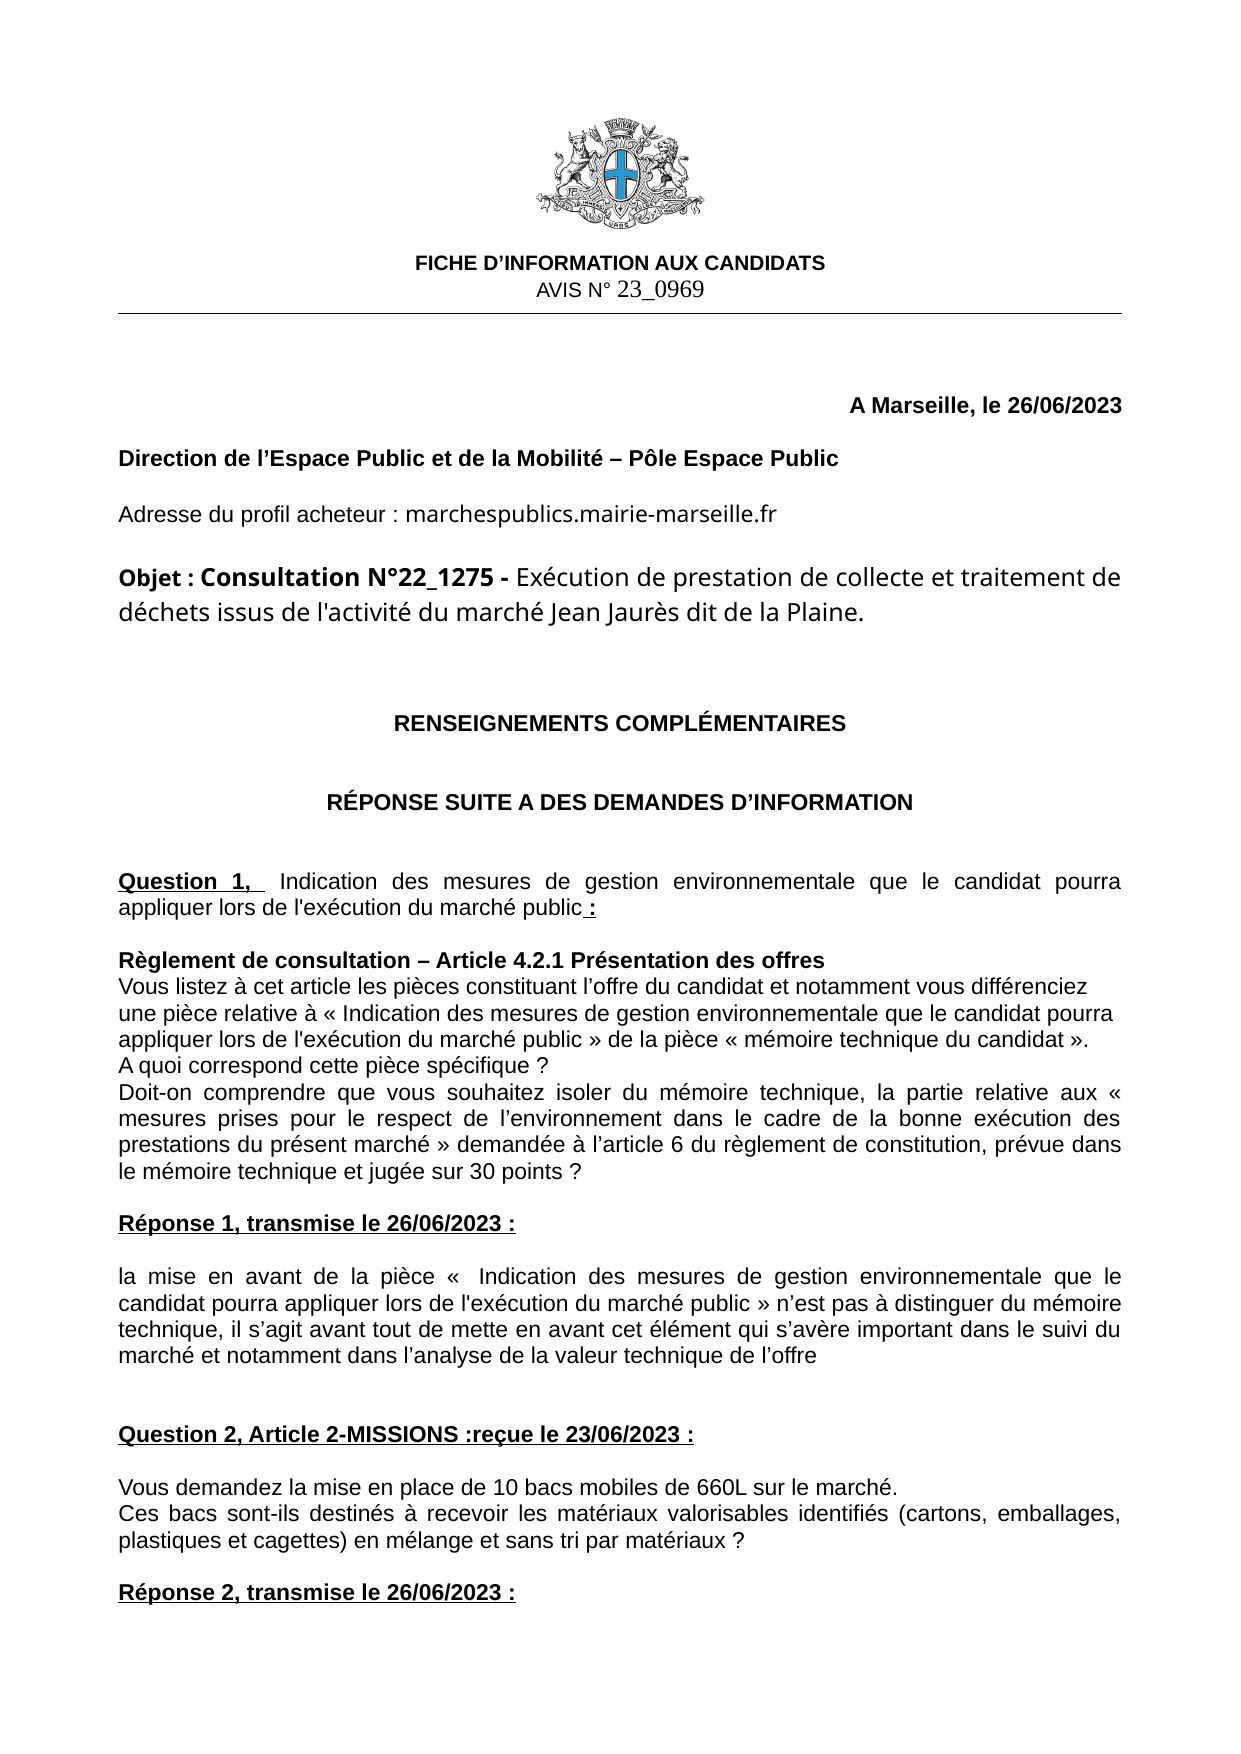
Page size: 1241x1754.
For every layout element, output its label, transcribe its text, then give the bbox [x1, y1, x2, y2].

picture [535, 118, 705, 229]
text Doit-on comprendre que vous souhaitez isoler du mémoire technique, la partie relative aux « mesures prises pour le respect de l’environnement dans le cadre de la bonne exécution des prestations du présent marché » demandée à l’article 6 du règlement de constitution, prévue dans le mémoire technique et jugée sur 30 points ? [118, 1079, 1122, 1184]
text A Marseille, le 26/06/2023 [118, 392, 1122, 418]
text AVIS N° 23_0969 [118, 274, 1122, 303]
text Ces bacs sont-ils destinés à recevoir les matériaux valorisables identifiés (cartons, emballages, plastiques et cagettes) en mélange et sans tri par matériaux ? [118, 1500, 1122, 1553]
text la mise en avant de la pièce « Indication des mesures de gestion environnementale que le candidat pourra appliquer lors de l'exécution du marché public » n’est pas à distinguer du mémoire technique, il s’agit avant tout de mette en avant cet élément qui s’avère important dans le suivi du marché et notamment dans l’analyse de la valeur technique de l’offre [118, 1263, 1122, 1368]
text Direction de l’Espace Public et de la Mobilité – Pôle Espace Public [118, 445, 1122, 471]
text Question 1, Indication des mesures de gestion environnementale que le candidat pourra appliquer lors de l'exécution du marché public : [118, 868, 1122, 921]
table_header [118, 314, 1122, 327]
text Vous demandez la mise en place de 10 bacs mobiles de 660L sur le marché. [118, 1474, 1122, 1500]
text FICHE D’INFORMATION AUX CANDIDATS [118, 251, 1122, 274]
text Réponse 2, transmise le 26/06/2023 : [118, 1579, 1122, 1606]
text Réponse 1, transmise le 26/06/2023 : [118, 1210, 1122, 1237]
text Objet : Consultation N°22_1275 - Exécution de prestation de collecte et traitement de déchets issus de l'activité du marché Jean Jaurès dit de la Plaine. [118, 560, 1122, 628]
text Vous listez à cet article les pièces constituant l’offre du candidat et notamment vous différenciez une pièce relative à « Indication des mesures de gestion environnementale que le candidat pourra appliquer lors de l'exécution du marché public » de la pièce « mémoire technique du candidat ». [118, 973, 1122, 1052]
text Règlement de consultation – Article 4.2.1 Présentation des offres [118, 947, 1122, 973]
text Adresse du profil acheteur : marchespublics.mairie-marseille.fr [118, 498, 1122, 529]
text RÉPONSE SUITE A DES DEMANDES D’INFORMATION [118, 789, 1122, 815]
text A quoi correspond cette pièce spécifique ? [118, 1052, 1122, 1079]
text RENSEIGNEMENTS COMPLÉMENTAIRES [118, 710, 1122, 736]
text Question 2, Article 2-MISSIONS :reçue le 23/06/2023 : [118, 1421, 1122, 1448]
